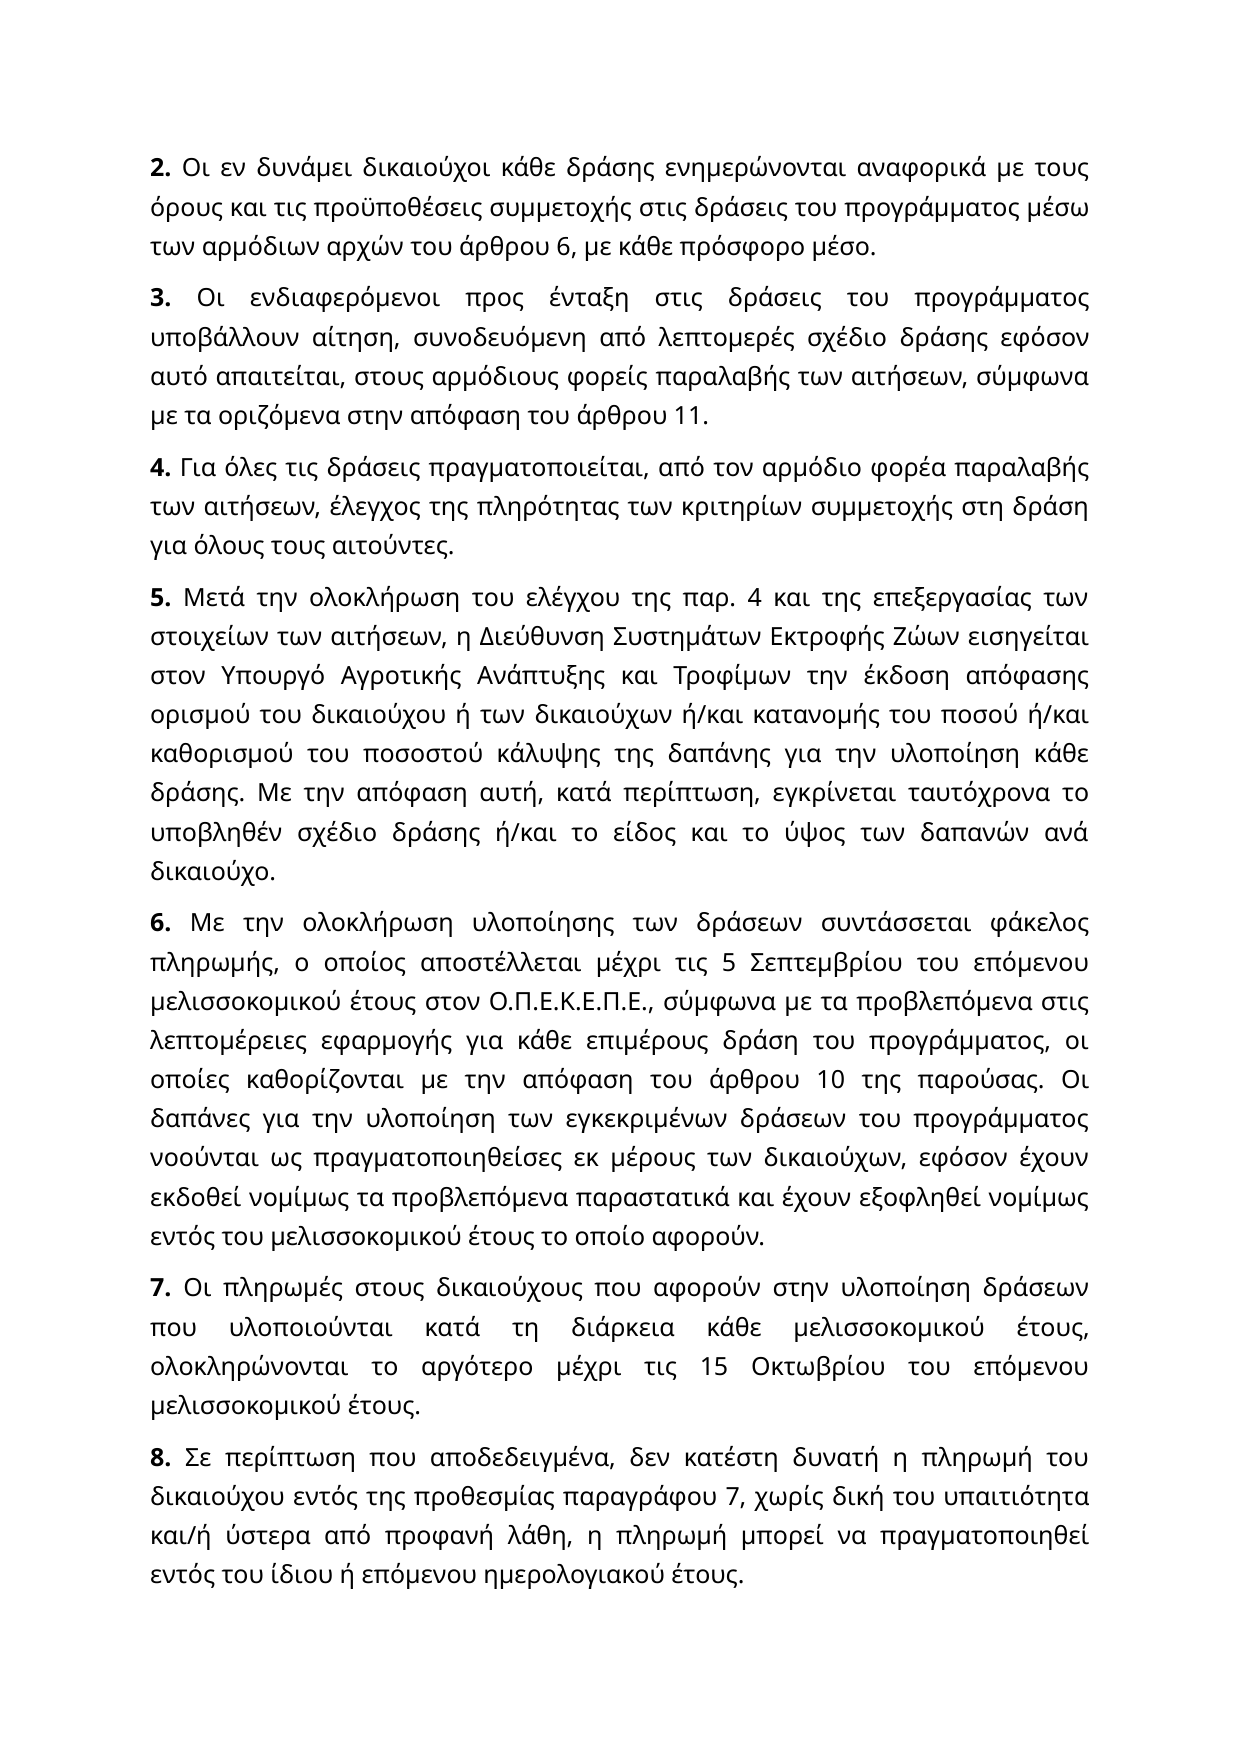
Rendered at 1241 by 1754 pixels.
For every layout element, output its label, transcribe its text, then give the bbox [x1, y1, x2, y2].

text 2. Οι εν δυνάμει δικαιούχοι κάθε δράσης ενημερώνονται αναφορικά με τους όρους και τις προϋποθέσεις συμμετοχής στις δράσεις του προγράμματος μέσω των αρμόδιων αρχών του άρθρου 6, με κάθε πρόσφορο μέσο. [150, 150, 1090, 262]
text 6. Με την ολοκλήρωση υλοποίησης των δράσεων συντάσσεται φάκελος πληρωμής, ο οποίος αποστέλλεται μέχρι τις 5 Σεπτεμβρίου του επόμενου μελισσοκομικού έτους στον Ο.Π.Ε.Κ.Ε.Π.Ε., σύμφωνα με τα προβλεπόμενα στις λεπτομέρειες εφαρμογής για κάθε επιμέρους δράση του προγράμματος, οι οποίες καθορίζονται με την απόφαση του άρθρου 10 της παρούσας. Οι δαπάνες για την υλοποίηση των εγκεκριμένων δράσεων του προγράμματος νοούνται ως πραγματοποιηθείσες εκ μέρους των δικαιούχων, εφόσον έχουν εκδοθεί νομίμως τα προβλεπόμενα παραστατικά και έχουν εξοφληθεί νομίμως εντός του μελισσοκομικού έτους το οποίο αφορούν. [150, 905, 1090, 1252]
text 7. Οι πληρωμές στους δικαιούχους που αφορούν στην υλοποίηση δράσεων που υλοποιούνται κατά τη διάρκεια κάθε μελισσοκομικού έτους, ολοκληρώνονται το αργότερο μέχρι τις 15 Οκτωβρίου του επόμενου μελισσοκομικού έτους. [150, 1270, 1090, 1422]
text 3. Οι ενδιαφερόμενοι προς ένταξη στις δράσεις του προγράμματος υποβάλλουν αίτηση, συνοδευόμενη από λεπτομερές σχέδιο δράσης εφόσον αυτό απαιτείται, στους αρμόδιους φορείς παραλαβής των αιτήσεων, σύμφωνα με τα οριζόμενα στην απόφαση του άρθρου 11. [150, 280, 1090, 432]
text 4. Για όλες τις δράσεις πραγματοποιείται, από τον αρμόδιο φορέα παραλαβής των αιτήσεων, έλεγχος της πληρότητας των κριτηρίων συμμετοχής στη δράση για όλους τους αιτούντες. [150, 449, 1090, 562]
text 8. Σε περίπτωση που αποδεδειγμένα, δεν κατέστη δυνατή η πληρωμή του δικαιούχου εντός της προθεσμίας παραγράφου 7, χωρίς δική του υπαιτιότητα και/ή ύστερα από προφανή λάθη, η πληρωμή μπορεί να πραγματοποιηθεί εντός του ίδιου ή επόμενου ημερολογιακού έτους. [150, 1439, 1090, 1591]
text 5. Μετά την ολοκλήρωση του ελέγχου της παρ. 4 και της επεξεργασίας των στοιχείων των αιτήσεων, η Διεύθυνση Συστημάτων Εκτροφής Ζώων εισηγείται στον Υπουργό Αγροτικής Ανάπτυξης και Τροφίμων την έκδοση απόφασης ορισμού του δικαιούχου ή των δικαιούχων ή/και κατανομής του ποσού ή/και καθορισμού του ποσοστού κάλυψης της δαπάνης για την υλοποίηση κάθε δράσης. Με την απόφαση αυτή, κατά περίπτωση, εγκρίνεται ταυτόχρονα το υποβληθέν σχέδιο δράσης ή/και το είδος και το ύψος των δαπανών ανά δικαιούχο. [150, 579, 1090, 887]
